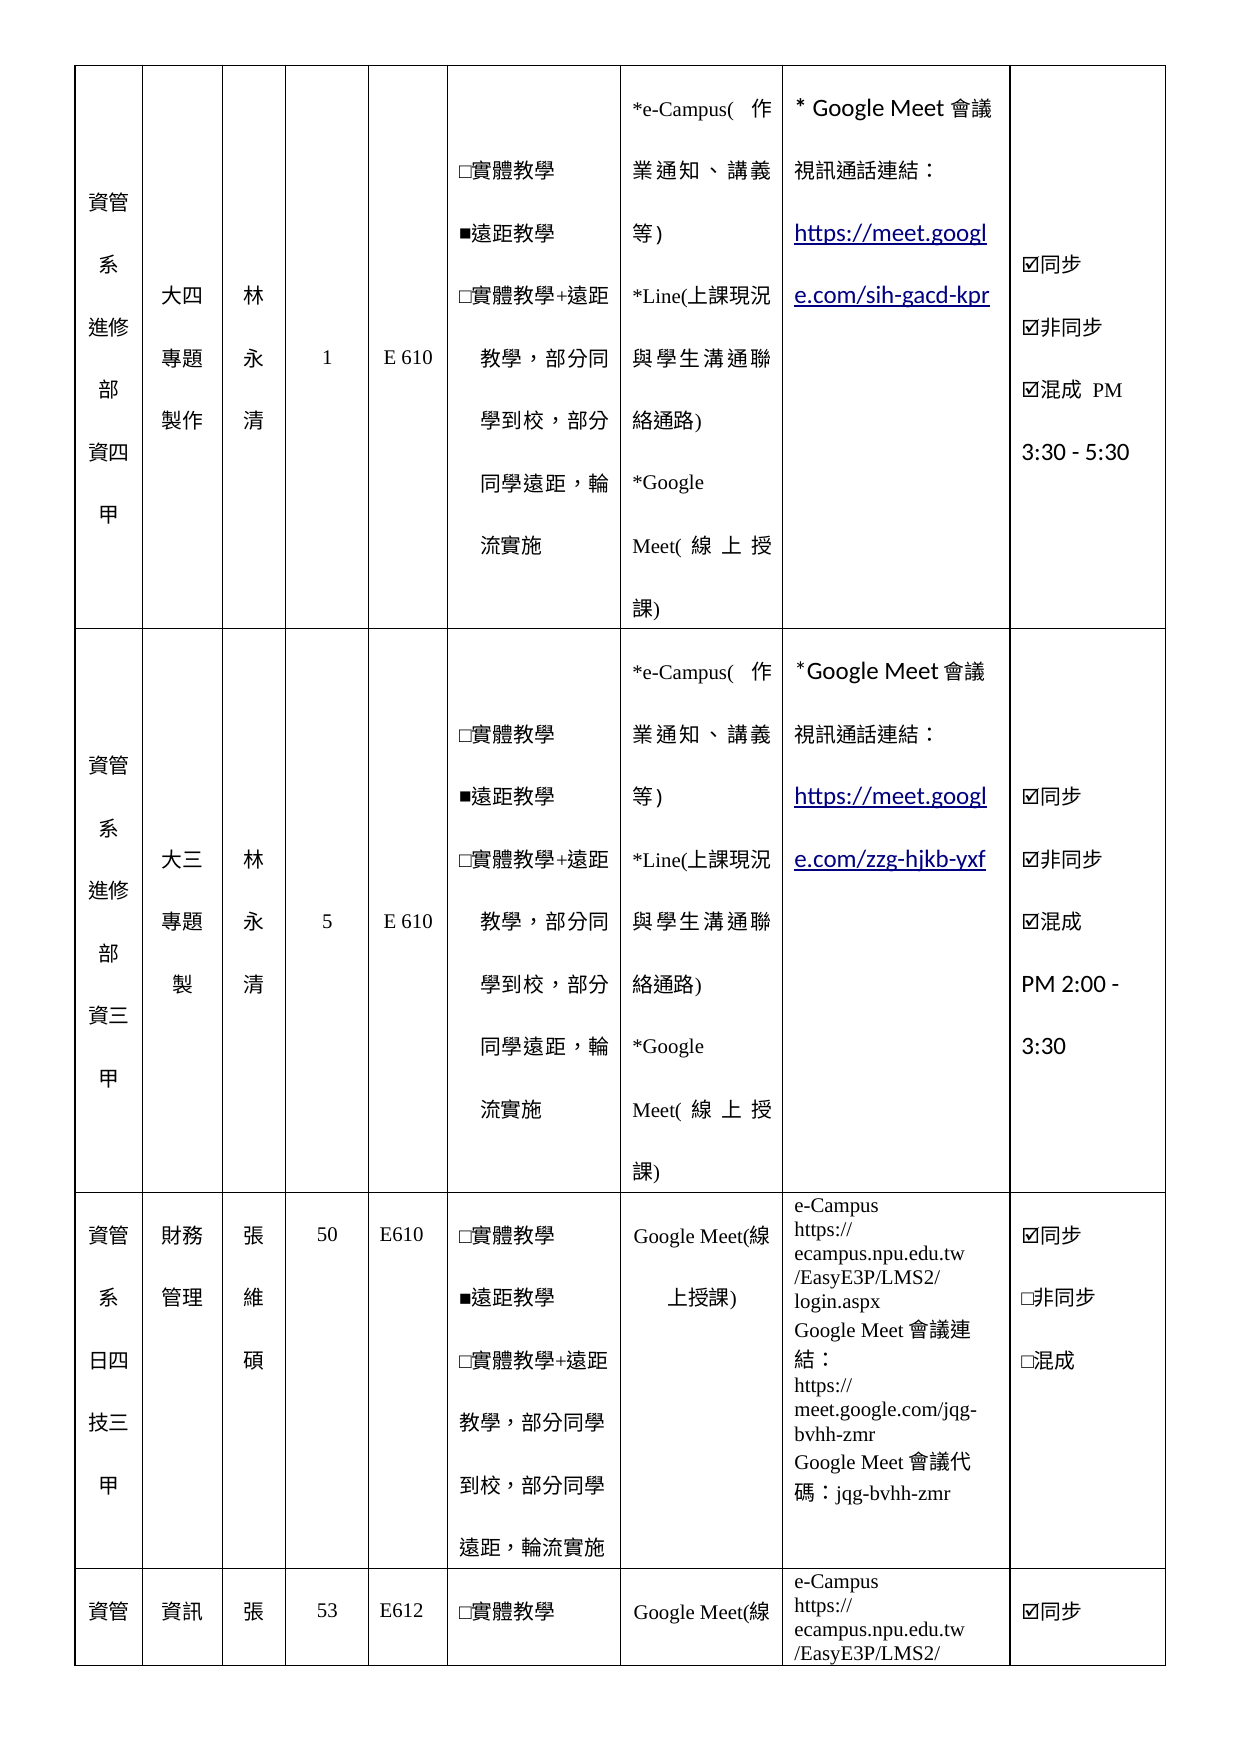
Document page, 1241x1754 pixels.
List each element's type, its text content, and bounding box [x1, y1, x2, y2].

table_cell 林永清 [223, 629, 285, 1192]
table_cell 大四專題製作 [143, 66, 222, 628]
table_cell □實體教學 ■遠距教學 □實體教學+遠距教學，部分同學到校，部分同學遠距，輪流實施 [448, 1193, 620, 1568]
table_cell 同步 □非同步 □混成 [1011, 1193, 1165, 1568]
table_cell 大三專題製 [143, 629, 222, 1192]
table_cell □實體教學 ■遠距教學 □實體教學+遠距教學，部分同學到校，部分同學遠距，輪流實施 [448, 66, 620, 628]
table_cell 資管系 進修部 資三甲 [76, 629, 142, 1192]
table_cell e-Campus https://ecampus.npu.edu.tw /EasyE3P/LMS2/login.aspx Google Meet 會議連結： https://meet.google.com/jqg-bvhh-zmr Google Meet 會議代碼：jqg-bvhh-zmr [783, 1193, 1009, 1568]
table_cell E 610 [369, 629, 447, 1192]
table_cell 張維碩 [223, 1193, 285, 1568]
table_cell 林永清 [223, 66, 285, 628]
table_cell *e-Campus(作業通知、講義等) *Line(上課現況與學生溝通聯絡通路) *Google Meet(線上授課) [621, 66, 782, 628]
table_cell *e-Campus(作業通知、講義等) *Line(上課現況與學生溝通聯絡通路) *Google Meet(線上授課) [621, 629, 782, 1192]
table_cell 53 [286, 1569, 368, 1665]
table_cell 1 [286, 66, 368, 628]
table_cell E610 [369, 1193, 447, 1568]
table_cell Google Meet(線上授課) [621, 1193, 782, 1568]
table_cell * Google Meet 會議視訊通話連結：https://meet.google.com/sih-gacd-kpr [783, 66, 1009, 628]
table_cell 50 [286, 1193, 368, 1568]
table_cell 5 [286, 629, 368, 1192]
table_cell □實體教學 ■遠距教學 □實體教學+遠距教學，部分同學到校，部分同學遠距，輪流實施 [448, 629, 620, 1192]
table_cell 同步 非同步 混成 PM 3:30 - 5:30 [1011, 66, 1165, 628]
table_cell 資管系 日四技三甲 [76, 1193, 142, 1568]
table_cell 資訊 [143, 1569, 222, 1665]
table_cell E612 [369, 1569, 447, 1665]
table_cell 同步 [1011, 1569, 1165, 1665]
table_cell e-Campus https://ecampus.npu.edu.tw /EasyE3P/LMS2/ [783, 1569, 1009, 1665]
table_cell 張 [223, 1569, 285, 1665]
table_cell 資管系 進修部 資四甲 [76, 66, 142, 628]
table_cell 資管 [76, 1569, 142, 1665]
table_cell □實體教學 [448, 1569, 620, 1665]
table_cell 同步 非同步 混成 PM 2:00 - 3:30 [1011, 629, 1165, 1192]
table_cell Google Meet(線 [621, 1569, 782, 1665]
table_cell *Google Meet 會議視訊通話連結：https://meet.google.com/zzg-hjkb-yxf [783, 629, 1009, 1192]
table_cell E 610 [369, 66, 447, 628]
table_cell 財務管理 [143, 1193, 222, 1568]
